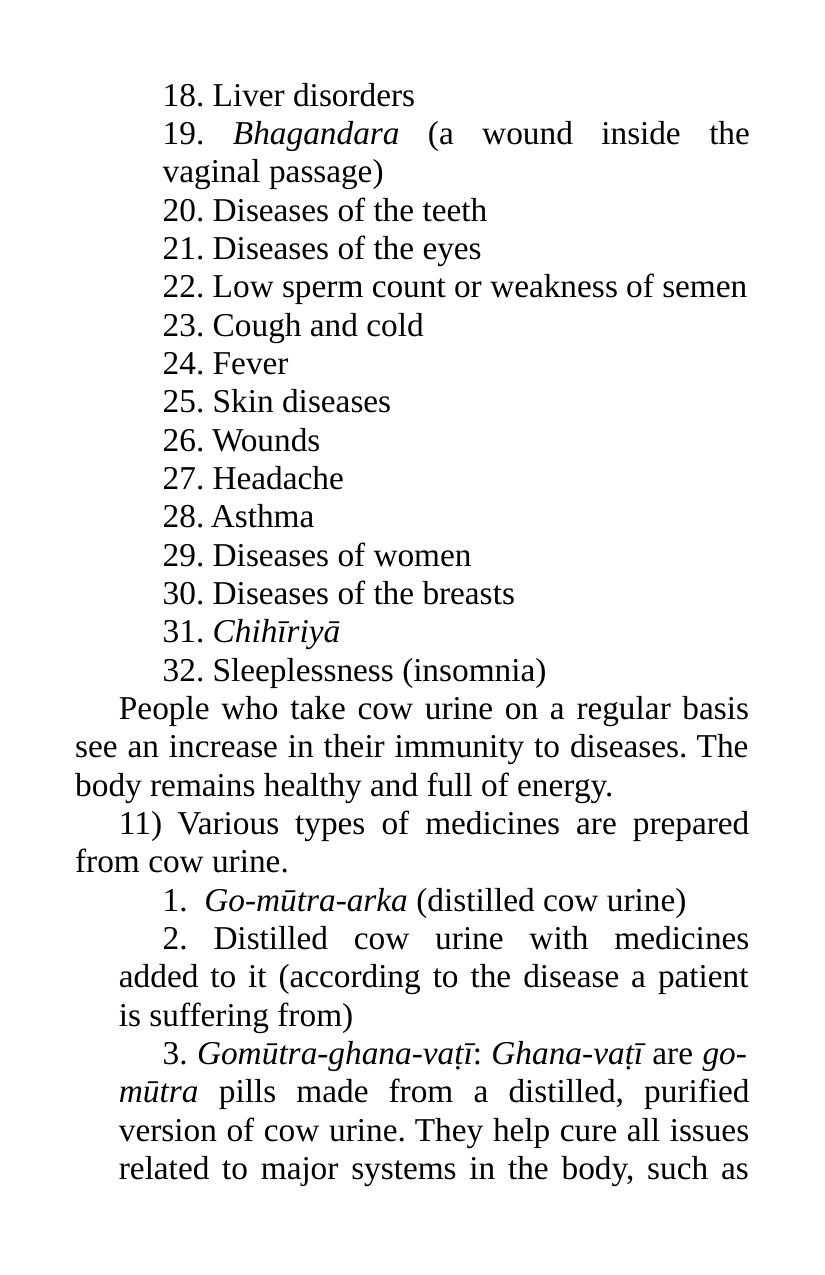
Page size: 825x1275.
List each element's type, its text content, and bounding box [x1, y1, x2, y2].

text 30. Diseases of the breasts [162, 573, 750, 612]
text People who take cow urine on a regular basis see an increase in their immunity to diseases. The body remains healthy and full of energy. [75, 688, 750, 803]
text 32. Sleeplessness (insomnia) [162, 650, 750, 688]
text 25. Skin diseases [162, 382, 750, 420]
text 21. Diseases of the eyes [162, 228, 750, 267]
text 11) Various types of medicines are prepared from cow urine. [75, 803, 750, 880]
text 18. Liver disorders [162, 75, 750, 113]
text 26. Wounds [162, 420, 750, 458]
text 3. Gomūtra-ghana-vaṭī: Ghana-vaṭī are go-mūtra pills made from a distilled, purified version of cow urine. They help cure all issues related to major systems in the body, such as [119, 1033, 750, 1187]
text 28. Asthma [162, 497, 750, 535]
text 27. Headache [162, 458, 750, 497]
text 29. Diseases of women [162, 535, 750, 573]
text 19. Bhagandara (a wound inside the vaginal passage) [162, 113, 750, 190]
text 31. Chihīriyā [162, 612, 750, 650]
text 1. Go-mūtra-arka (distilled cow urine) [119, 880, 750, 918]
text 23. Cough and cold [162, 305, 750, 343]
text 24. Fever [162, 343, 750, 382]
text 20. Diseases of the teeth [162, 190, 750, 228]
text 22. Low sperm count or weakness of semen [162, 267, 750, 305]
text 2. Distilled cow urine with medicines added to it (according to the disease a patient is suffering from) [119, 918, 750, 1033]
